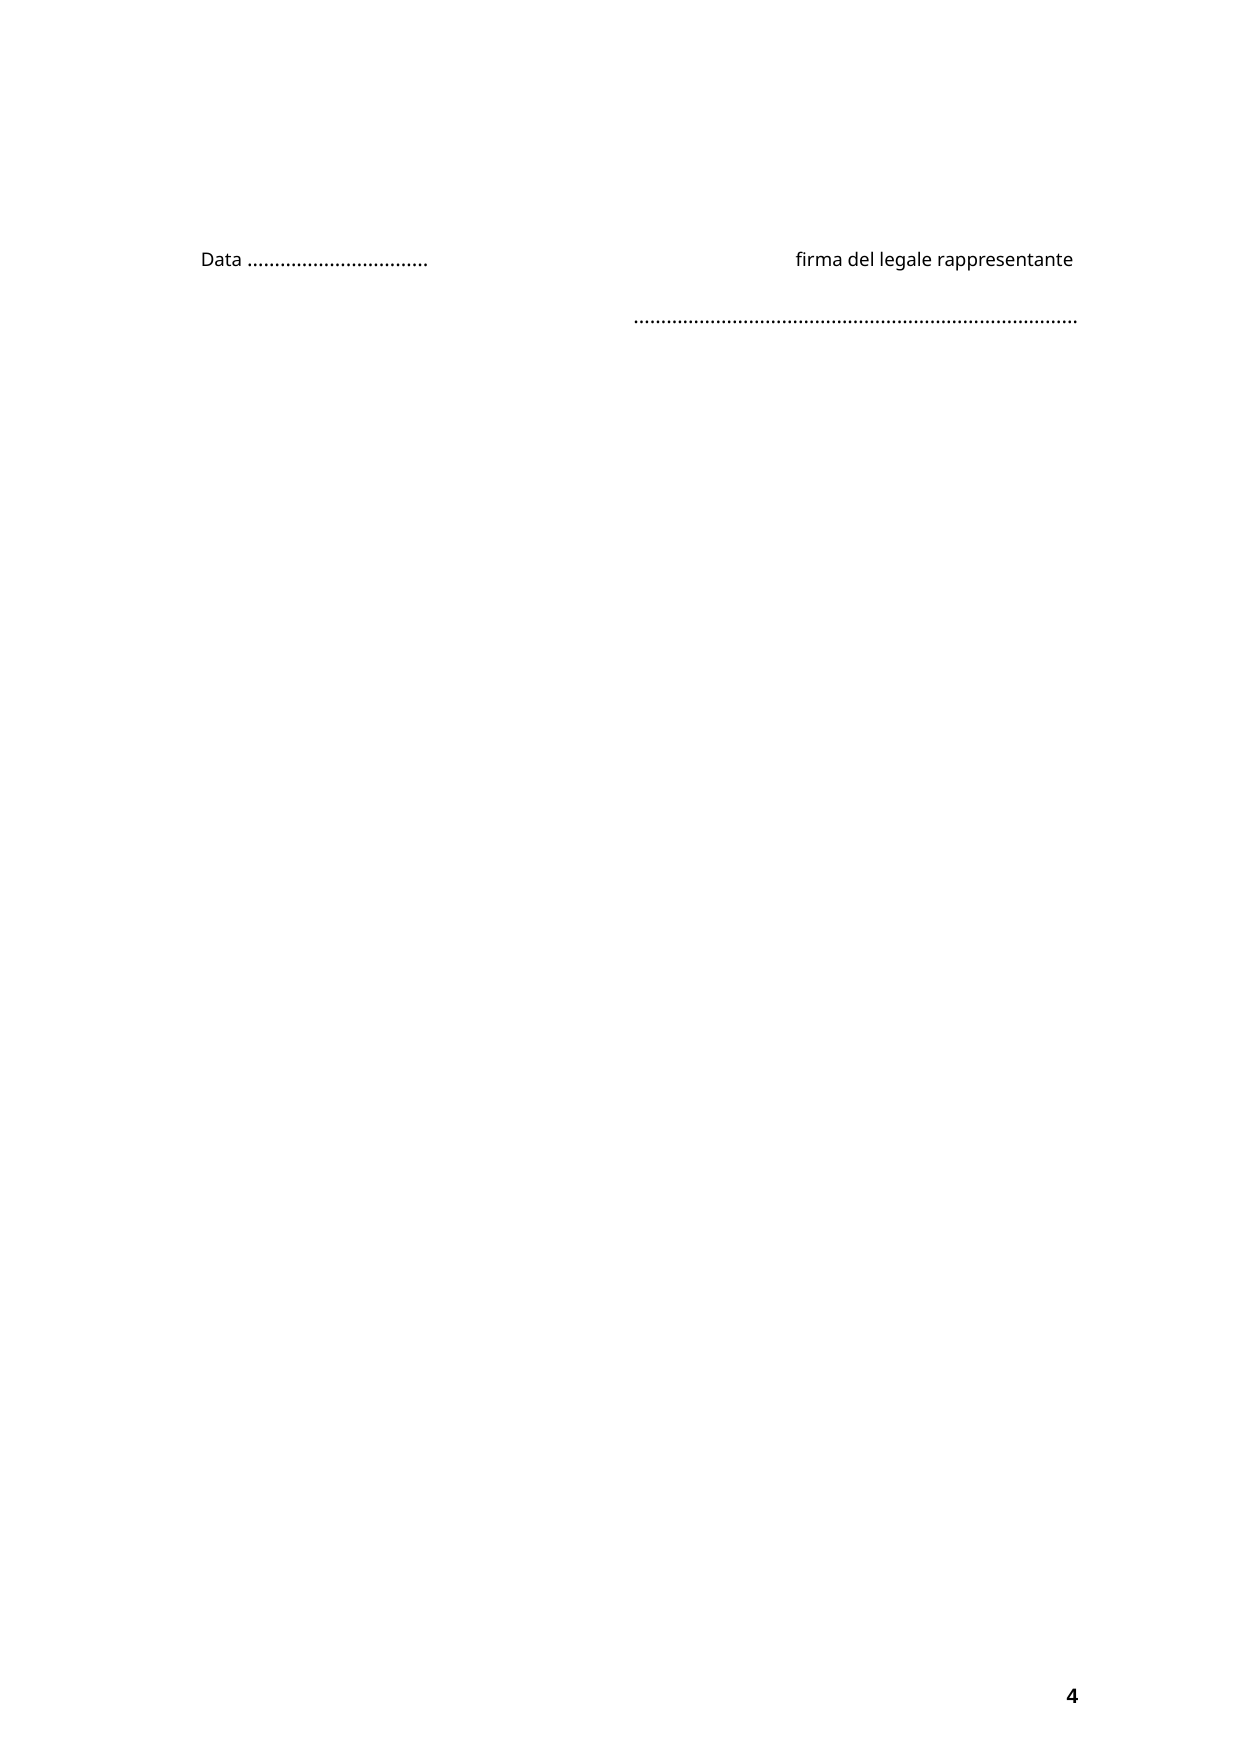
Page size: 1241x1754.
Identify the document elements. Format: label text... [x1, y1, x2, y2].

text ……………………………………………………………………… [118, 301, 1078, 329]
text Data …………………………... firma del legale rappresentante [118, 244, 1078, 273]
